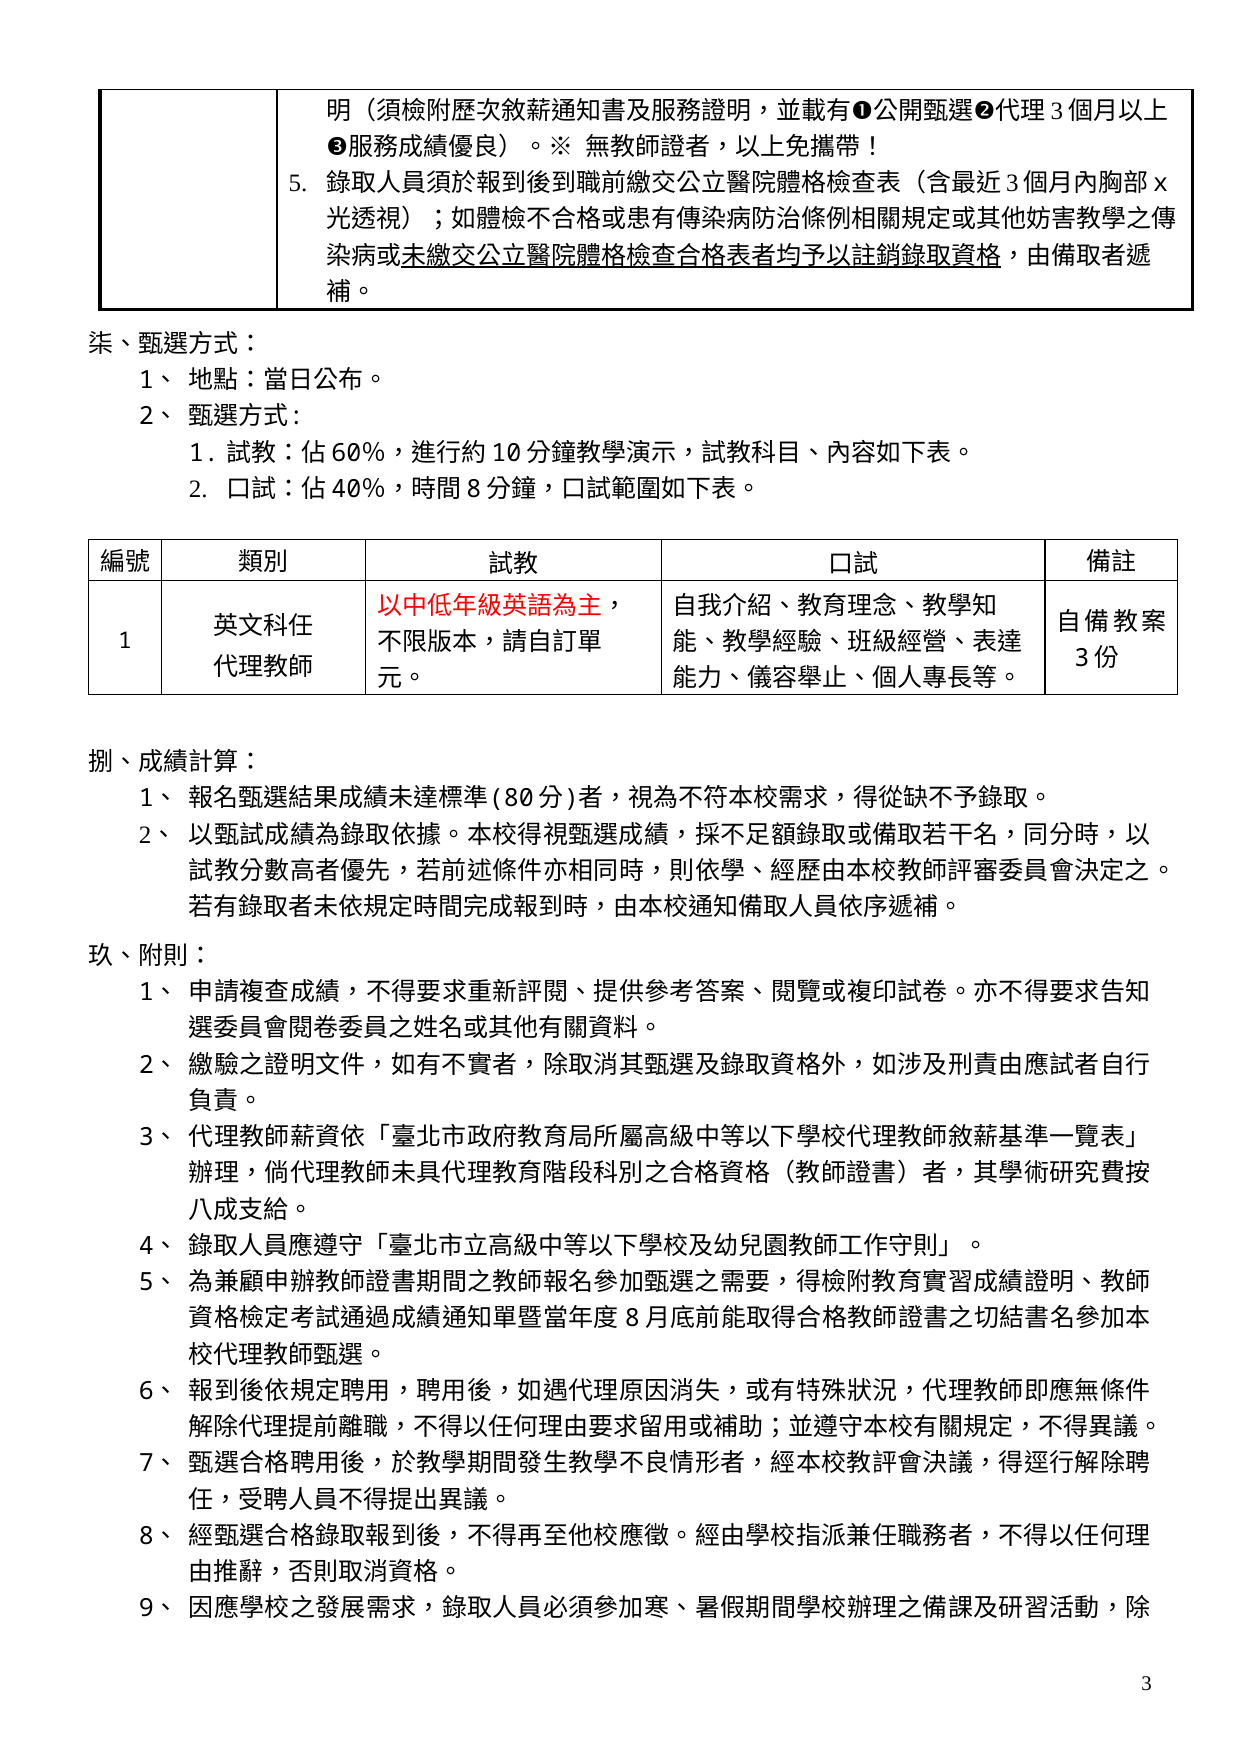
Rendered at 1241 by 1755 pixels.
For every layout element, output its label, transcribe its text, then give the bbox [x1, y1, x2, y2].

list 報名甄選結果成績未達標準(80分)者，視為不符本校需求，得從缺不予錄取。 [139, 778, 1152, 814]
table_cell 以中低年級英語為主，不限版本，請自訂單元。 [366, 581, 661, 694]
text 捌、成績計算： [89, 742, 1152, 778]
table_cell 1 [89, 581, 161, 694]
list 以甄試成績為錄取依據。本校得視甄選成績，採不足額錄取或備取若干名，同分時，以試教分數高者優先，若前述條件亦相同時，則依學、經歷由本校教師評審委員會決定之。若有錄取者未依規定時間完成報到時，由本校通知備取人員依序遞補。 [139, 814, 1152, 923]
list 經甄選合格錄取報到後，不得再至他校應徵。經由學校指派兼任職務者，不得以任何理由推辭，否則取消資格。 [139, 1515, 1152, 1588]
list 地點：當日公布。 [139, 359, 1152, 396]
table_header 類別 [162, 540, 365, 580]
list 試教：佔60％，進行約10分鐘教學演示，試教科目、內容如下表。 [189, 432, 1152, 468]
list 因應學校之發展需求，錄取人員必須參加寒、暑假期間學校辦理之備課及研習活動，除 [139, 1588, 1152, 1624]
list 甄選方式: [139, 396, 1152, 432]
list 申請複查成績，不得要求重新評閱、提供參考答案、閱覽或複印試卷。亦不得要求告知選委員會閱卷委員之姓名或其他有關資料。 [139, 972, 1152, 1044]
table_cell 自我介紹、教育理念、教學知能、教學經驗、班級經營、表達能力、儀容舉止、個人專長等。 [662, 581, 1044, 694]
table_cell [102, 90, 276, 308]
text 玖、附則： [89, 935, 1152, 972]
text 柒、甄選方式： [89, 323, 1152, 359]
list 繳驗之證明文件，如有不實者，除取消其甄選及錄取資格外，如涉及刑責由應試者自行負責。 [139, 1044, 1152, 1117]
table_cell 明（須檢附歷次敘薪通知書及服務證明，並載有公開甄選代理3個月以上服務成績優良）。※ 無教師證者，以上免攜帶！ 錄取人員須於報到後到職前繳交公立醫院體格檢查表（含最近3個月內胸部ｘ光透視）；如體檢不合格或患有傳染病防治條例相關規定或其他妨害教學之傳染病或未繳交公立醫院體格檢查合格表者均予以註銷錄取資格，由備取者遞補。 [278, 90, 1191, 308]
table_header 試教 [366, 540, 661, 580]
list 錄取人員應遵守「臺北市立高級中等以下學校及幼兒園教師工作守則」。 [139, 1225, 1152, 1262]
list 口試：佔40％，時間8分鐘，口試範圍如下表。 [189, 468, 1152, 504]
list 甄選合格聘用後，於教學期間發生教學不良情形者，經本校教評會決議，得逕行解除聘任，受聘人員不得提出異議。 [139, 1443, 1152, 1515]
list 代理教師薪資依「臺北市政府教育局所屬高級中等以下學校代理教師敘薪基準一覽表」辦理，倘代理教師未具代理教育階段科別之合格資格（教師證書）者，其學術研究費按八成支給。 [139, 1117, 1152, 1225]
table_cell 英文科任 代理教師 [162, 581, 365, 694]
table_cell 自備教案3份 [1046, 581, 1177, 694]
list 為兼顧申辦教師證書期間之教師報名參加甄選之需要，得檢附教育實習成績證明、教師資格檢定考試通過成績通知單暨當年度8月底前能取得合格教師證書之切結書名參加本校代理教師甄選。 [139, 1262, 1152, 1370]
table_header 編號 [89, 540, 161, 580]
table_header 備註 [1046, 540, 1177, 580]
list 報到後依規定聘用，聘用後，如遇代理原因消失，或有特殊狀況，代理教師即應無條件解除代理提前離職，不得以任何理由要求留用或補助；並遵守本校有關規定，不得異議。 [139, 1370, 1152, 1443]
table_header 口試 [662, 540, 1044, 580]
